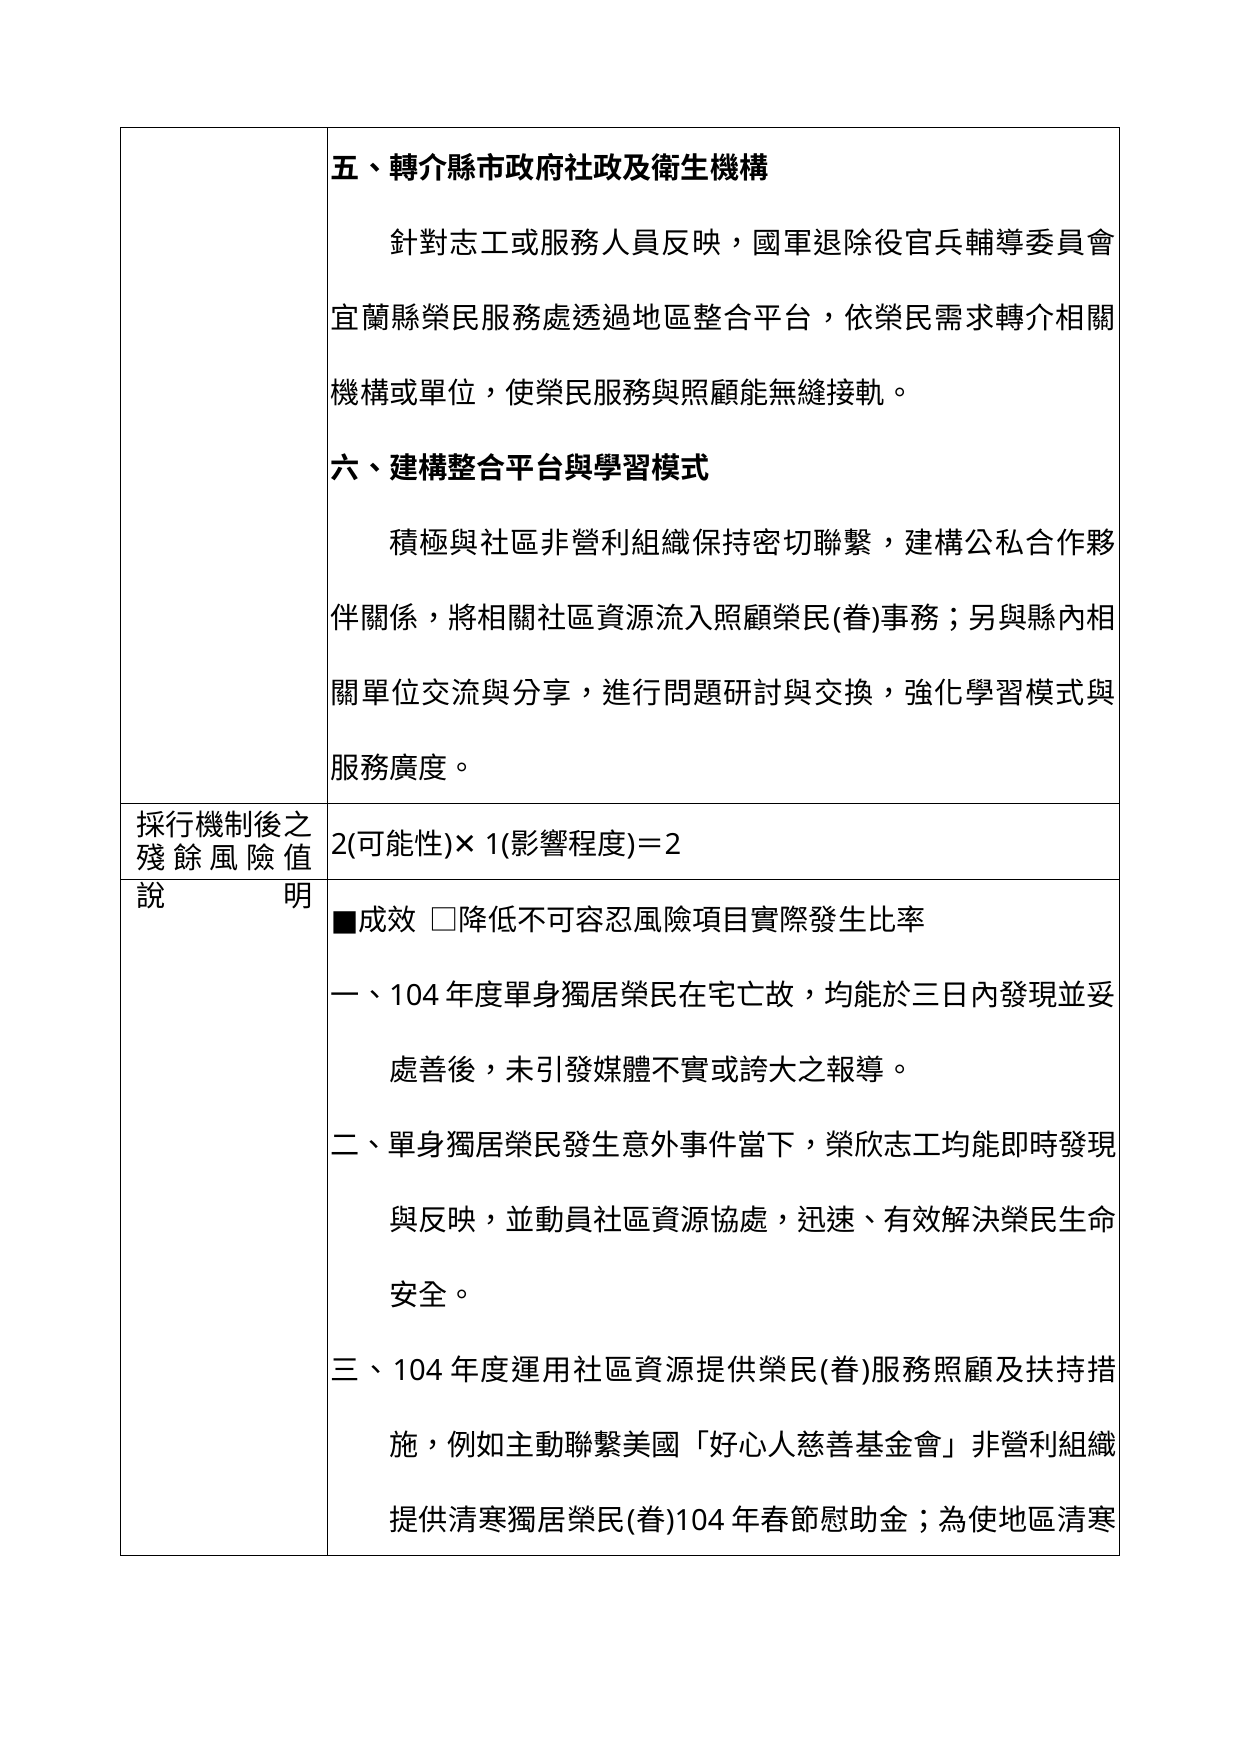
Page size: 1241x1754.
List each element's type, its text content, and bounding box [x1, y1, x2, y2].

table_cell 採行機制後之殘餘風險值 [121, 804, 327, 879]
table_cell 2(可能性)✕ 1(影響程度)＝2 [328, 804, 1119, 879]
table_cell 說明 [121, 880, 327, 1555]
table_cell 五、轉介縣市政府社政及衛生機構 針對志工或服務人員反映，國軍退除役官兵輔導委員會宜蘭縣榮民服務處透過地區整合平台，依榮民需求轉介相關機構或單位，使榮民服務與照顧能無縫接軌。 六、建構整合平台與學習模式 積極與社區非營利組織保持密切聯繫，建構公私合作夥伴關係，將相關社區資源流入照顧榮民(眷)事務；另與縣內相關單位交流與分享，進行問題研討與交換，強化學習模式與服務廣度。 [328, 128, 1119, 803]
table_cell ■成效 □降低不可容忍風險項目實際發生比率 一、104年度單身獨居榮民在宅亡故，均能於三日內發現並妥處善後，未引發媒體不實或誇大之報導。 二、單身獨居榮民發生意外事件當下，榮欣志工均能即時發現與反映，並動員社區資源協處，迅速、有效解決榮民生命安全。 三、104年度運用社區資源提供榮民(眷)服務照顧及扶持措施，例如主動聯繫美國「好心人慈善基金會」非營利組織提供清寒獨居榮民(眷)104年春節慰助金；為使地區清寒 [328, 880, 1119, 1555]
table_cell [121, 128, 327, 803]
